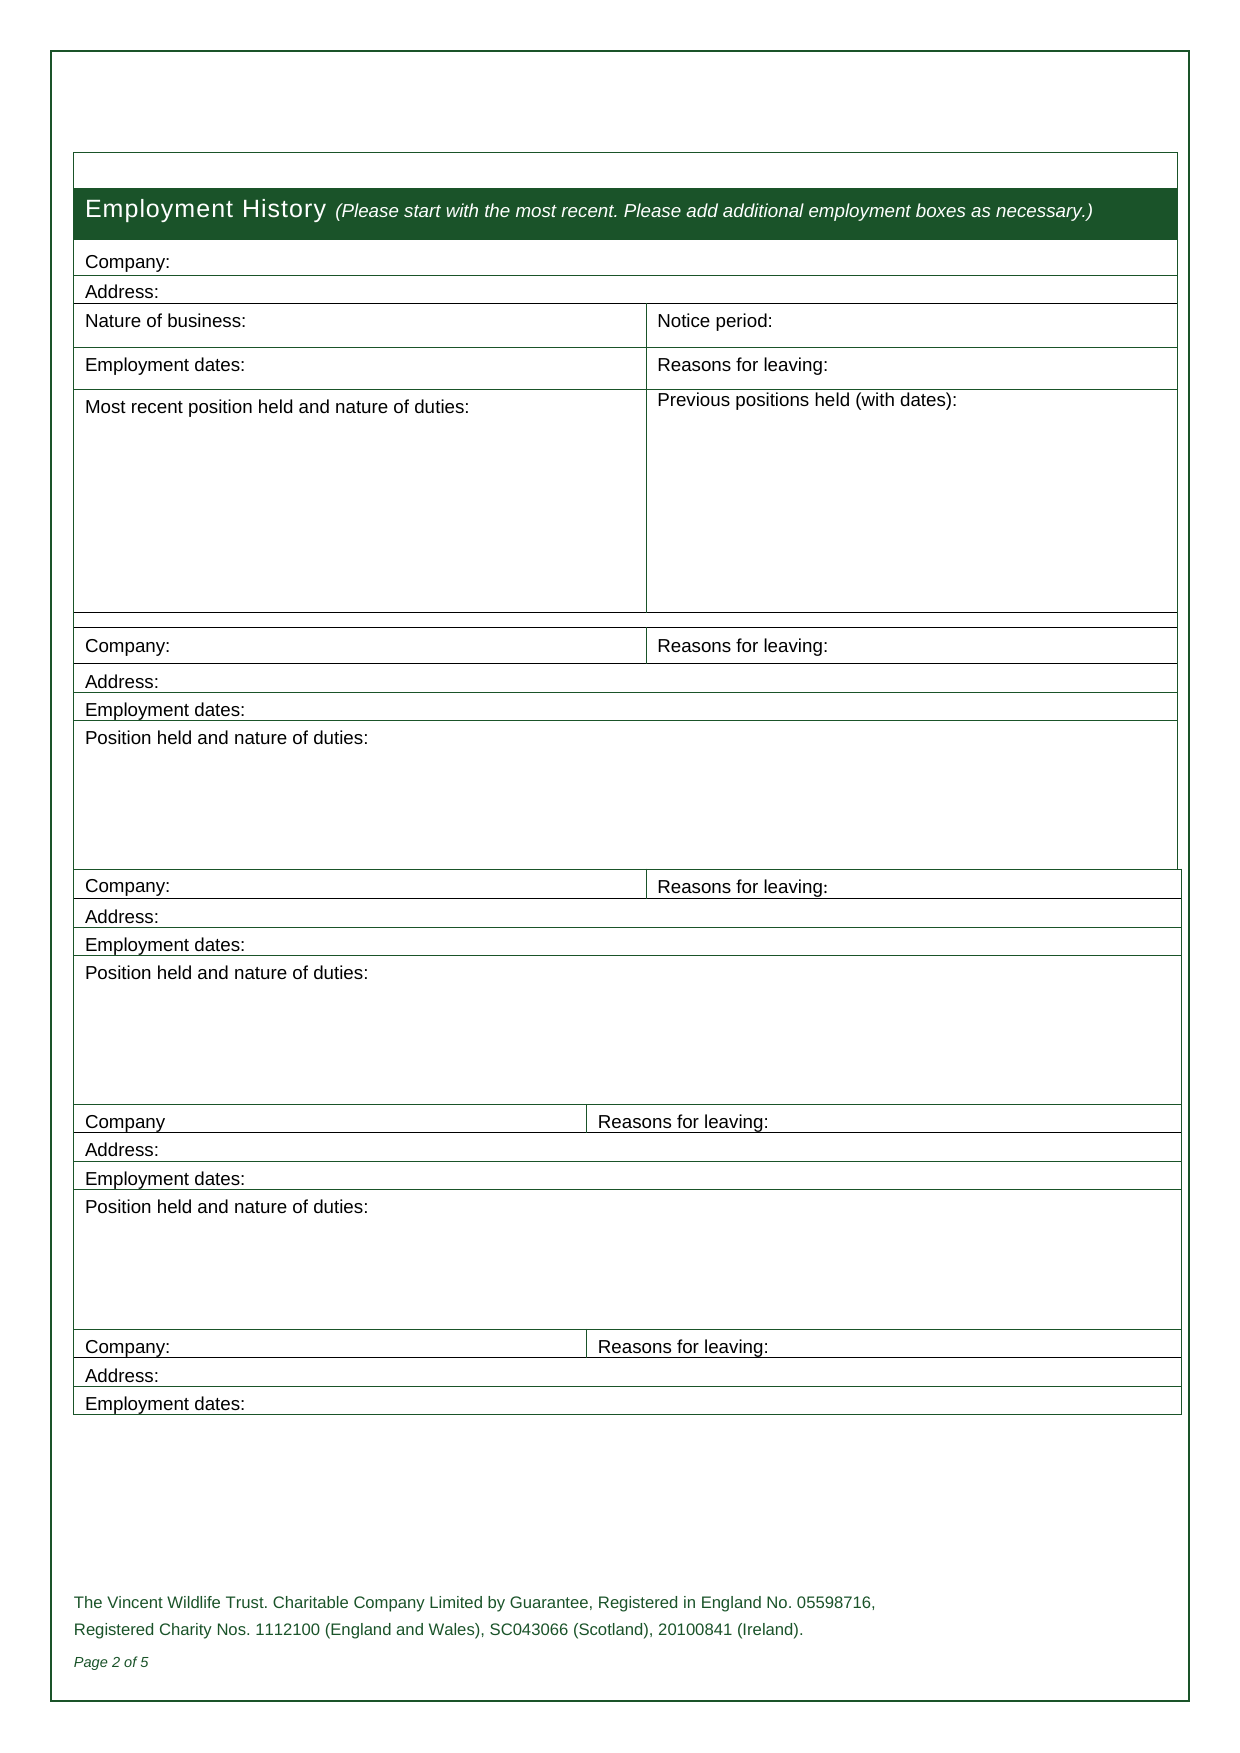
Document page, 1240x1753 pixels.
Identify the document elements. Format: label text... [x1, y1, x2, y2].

table_cell Employment dates: [74, 1387, 1181, 1414]
table_cell Reasons for leaving: [647, 348, 1177, 389]
table_cell Employment dates: [74, 1162, 1181, 1189]
table_cell Employment dates: [74, 693, 1177, 720]
table_cell Employment dates: [74, 348, 646, 389]
table_cell [74, 153, 1177, 188]
table_cell Reasons for leaving: [587, 1330, 1181, 1357]
table_cell Address: [74, 664, 1177, 692]
table_cell [74, 613, 1177, 627]
table_cell Address: [74, 1133, 1181, 1161]
table_cell Nature of business: [74, 304, 646, 347]
table_cell Employment dates: [74, 928, 1181, 955]
table_cell Reasons for leaving: [647, 870, 1181, 898]
table_cell Most recent position held and nature of duties: [74, 390, 646, 612]
table_cell Company [74, 1105, 586, 1132]
table_cell Position held and nature of duties: [74, 1190, 1181, 1329]
table_cell Position held and nature of duties: [74, 956, 1181, 1104]
table_cell Company: [74, 1330, 586, 1357]
table_cell Position held and nature of duties: [74, 721, 1177, 868]
table_cell Company: [74, 240, 1177, 274]
table_cell Reasons for leaving: [587, 1105, 1181, 1132]
table_cell Employment History (Please start with the most recent. Please add additional employment boxes as necessary.) [74, 189, 1177, 239]
table_cell Address: [74, 276, 1177, 303]
table_cell Company: [74, 870, 646, 898]
table_cell Address: [74, 1358, 1181, 1386]
table_cell Address: [74, 899, 1181, 927]
table_cell Notice period: [647, 304, 1177, 347]
table_cell Previous positions held (with dates): [647, 390, 1177, 612]
table_cell Reasons for leaving: [647, 628, 1177, 663]
table_cell Company: [74, 628, 646, 663]
